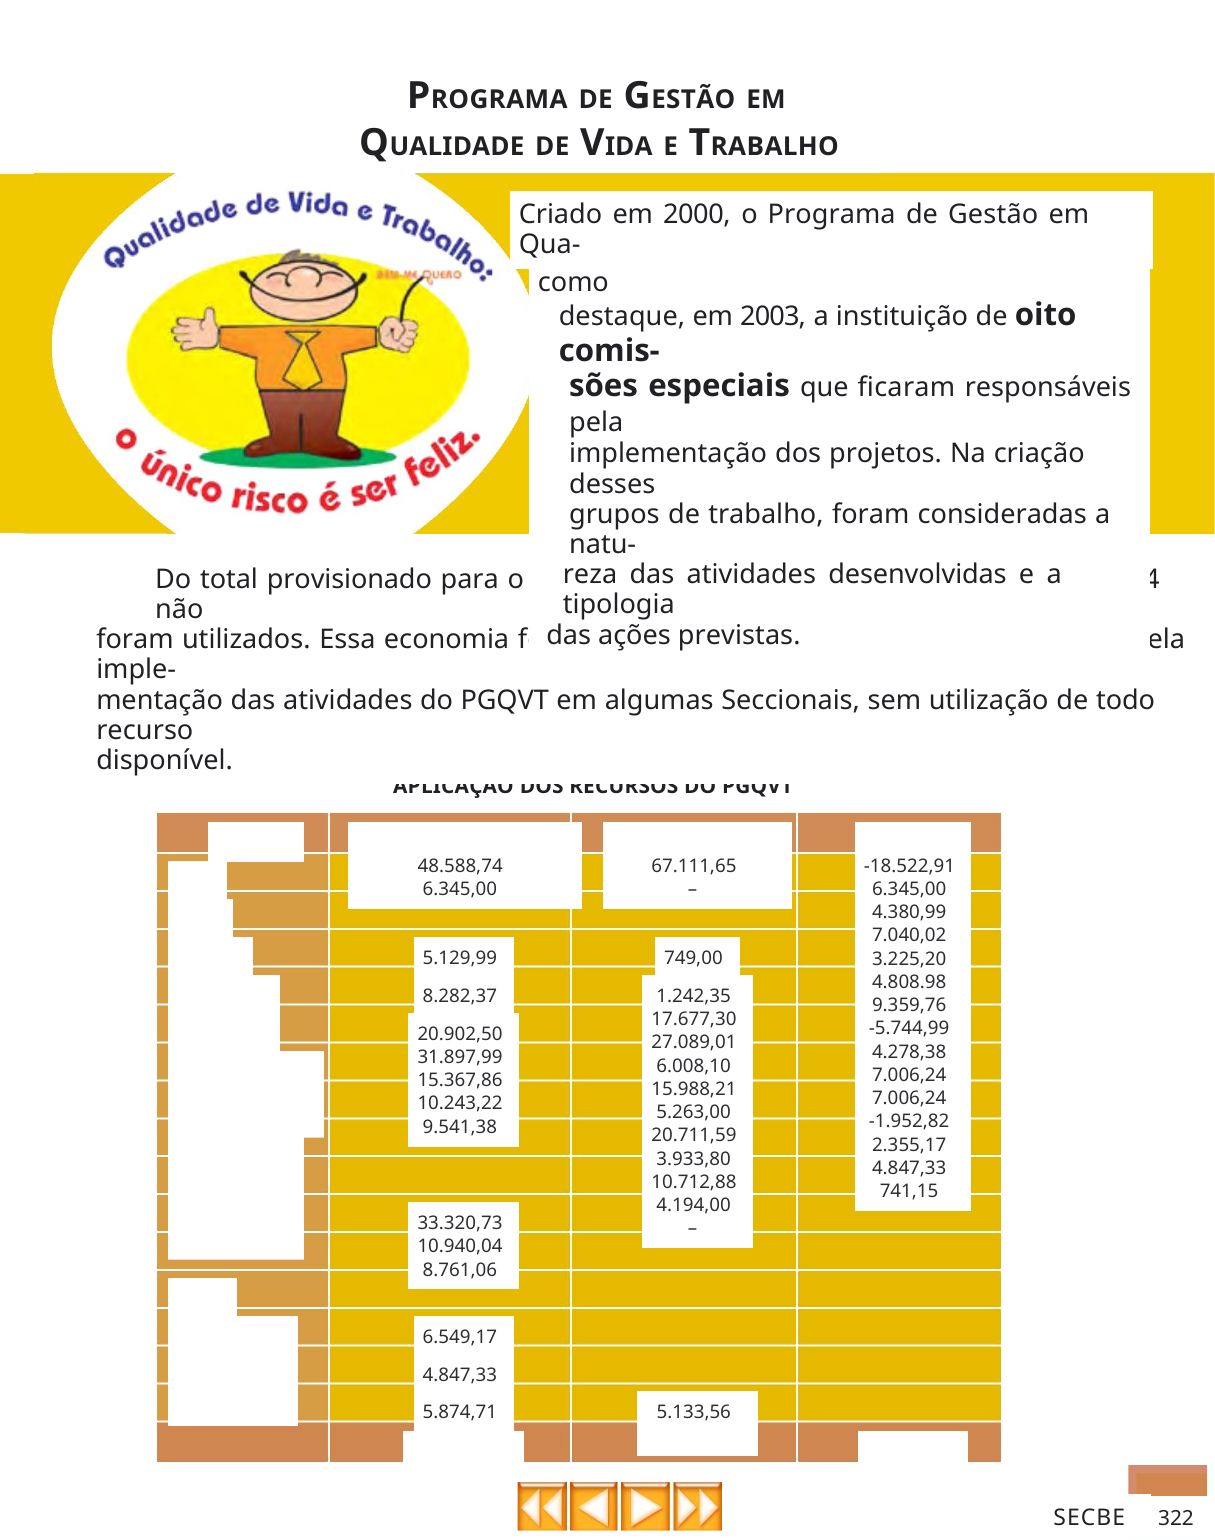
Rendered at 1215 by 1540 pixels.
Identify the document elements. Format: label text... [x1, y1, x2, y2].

text 322 [1158, 1505, 1206, 1531]
text 7.040,02 [872, 923, 963, 947]
text implementação dos projetos. Na criação desses [569, 439, 1141, 499]
text 8.761,06 [422, 1257, 510, 1281]
text 4.194,00 [656, 1193, 744, 1216]
text Pará [176, 1228, 296, 1251]
text Do total provisionado para o funcionamento do PGQVT em 2003, R$ 40.777,64 não [1150, 564, 1206, 624]
text SECBE [1053, 1503, 1142, 1531]
text 5.133,56 [656, 1400, 749, 1423]
text 4.847,33 [422, 1362, 505, 1386]
text 20.711,59 [651, 1123, 744, 1146]
text -1.952,82 [869, 1109, 963, 1132]
text ÓRGÃO [217, 831, 295, 854]
text Criado em 2000, o Programa de Gestão em Qua- [518, 199, 1144, 260]
text 7.006,24 [872, 1063, 963, 1086]
text APLICAÇÃO DOS RECURSOS DO PGQVT [473, 784, 823, 798]
text Amazonas [176, 984, 271, 1030]
text mentação das atividades do PGQVT em algumas Seccionais, sem utilização de todo recurso [96, 685, 1206, 745]
text Maranhão [176, 1138, 296, 1158]
text 9.359,76 [872, 993, 963, 1016]
text 31.897,99 [417, 1045, 510, 1068]
text 4.847,33 [872, 1156, 963, 1179]
picture [154, 812, 1004, 1465]
text 5.263,00 [656, 1100, 744, 1123]
text – [688, 1216, 744, 1239]
text foram utilizados. Essa economia foi obtida com parcerias e patrocínios e, ainda, pela imple- [96, 624, 1206, 685]
text Distrito Federal [176, 1059, 315, 1106]
text APLICAÇÃO DOS RECURSOS DO PGQVT [393, 784, 477, 798]
text 3.933,80 [656, 1146, 744, 1169]
text Roraima [176, 1348, 289, 1371]
text lidade de Vida e Trabalho – PGQVT teve como [538, 269, 1141, 297]
text Acre [176, 908, 224, 931]
text 5.129,99 [422, 946, 505, 969]
text reza das atividades desenvolvidas e a tipologia [563, 559, 1141, 620]
text -5.744,99 [869, 1016, 963, 1039]
text grupos de trabalho, foram consideradas a natu- [569, 499, 1141, 559]
text 226.592,09 [412, 1440, 515, 1463]
text 7.006,24 [872, 1086, 963, 1109]
text Amapá [176, 946, 244, 969]
text VALOR PROVISIONADO [357, 831, 573, 854]
text 9.541,38 [422, 1114, 510, 1138]
text 1.242,35 [656, 984, 744, 1007]
text destaque, em 2003, a instituição de oito comis- [558, 297, 1141, 368]
text SALDO [878, 831, 963, 854]
text 20.902,50 [417, 1022, 510, 1045]
text QUALIDADE DE VIDA E TRABALHO [359, 118, 871, 164]
text 10.243,22 [417, 1091, 510, 1114]
picture [517, 1482, 722, 1531]
picture [0, 172, 1215, 534]
text Minas Gerais [176, 1181, 296, 1228]
text 15.367,86 [417, 1068, 510, 1091]
text 10.940,04 [417, 1234, 510, 1257]
text das ações previstas. [546, 620, 1141, 650]
text disponível. [96, 745, 1206, 776]
text sões especiais que ficaram responsáveis pela [569, 368, 1141, 439]
text 10.712,88 [651, 1169, 744, 1193]
text – [688, 877, 783, 900]
text 4.380,99 [872, 900, 963, 923]
text 40.777,64 [867, 1440, 959, 1463]
text 33.320,73 [417, 1211, 510, 1234]
text Tocantins [176, 1371, 289, 1394]
text 4.808.98 [872, 970, 963, 993]
text Bahia [176, 1030, 271, 1053]
text TOTAL [223, 1394, 289, 1417]
text 8.282,37 [422, 984, 505, 1007]
text 2.355,17 [872, 1132, 963, 1156]
picture [1128, 1465, 1215, 1540]
text 17.677,30 [651, 1007, 744, 1030]
text PROGRAMA DE GESTÃO EM [407, 72, 871, 118]
text Rondônia [176, 1324, 289, 1348]
text 67.111,65 [651, 854, 783, 877]
text TOTAL UTILIZADO [612, 831, 783, 854]
text TRF [176, 870, 218, 893]
text Do total provisionado para o funcionamento do PGQVT em 2003, R$ 40.777,64 não [155, 564, 529, 624]
text 6.549,17 [422, 1324, 505, 1348]
text Goiás [176, 1106, 315, 1129]
text 749,00 [664, 946, 731, 969]
text 48.588,74 [417, 854, 573, 877]
text 4.278,38 [872, 1039, 963, 1063]
text 185.814,45 [646, 1423, 749, 1447]
text 741,15 [879, 1179, 963, 1202]
text 5.874,71 [422, 1400, 505, 1423]
text 15.988,21 [651, 1077, 744, 1100]
text Mato Grosso [176, 1158, 296, 1181]
text Piauí [176, 1287, 228, 1310]
text 3.225,20 [872, 947, 963, 970]
text 6.345,00 [422, 877, 573, 900]
text 6.345,00 [872, 877, 963, 900]
text 27.089,01 [651, 1030, 744, 1053]
text 6.008,10 [656, 1053, 744, 1077]
text -18.522,91 [864, 854, 963, 877]
